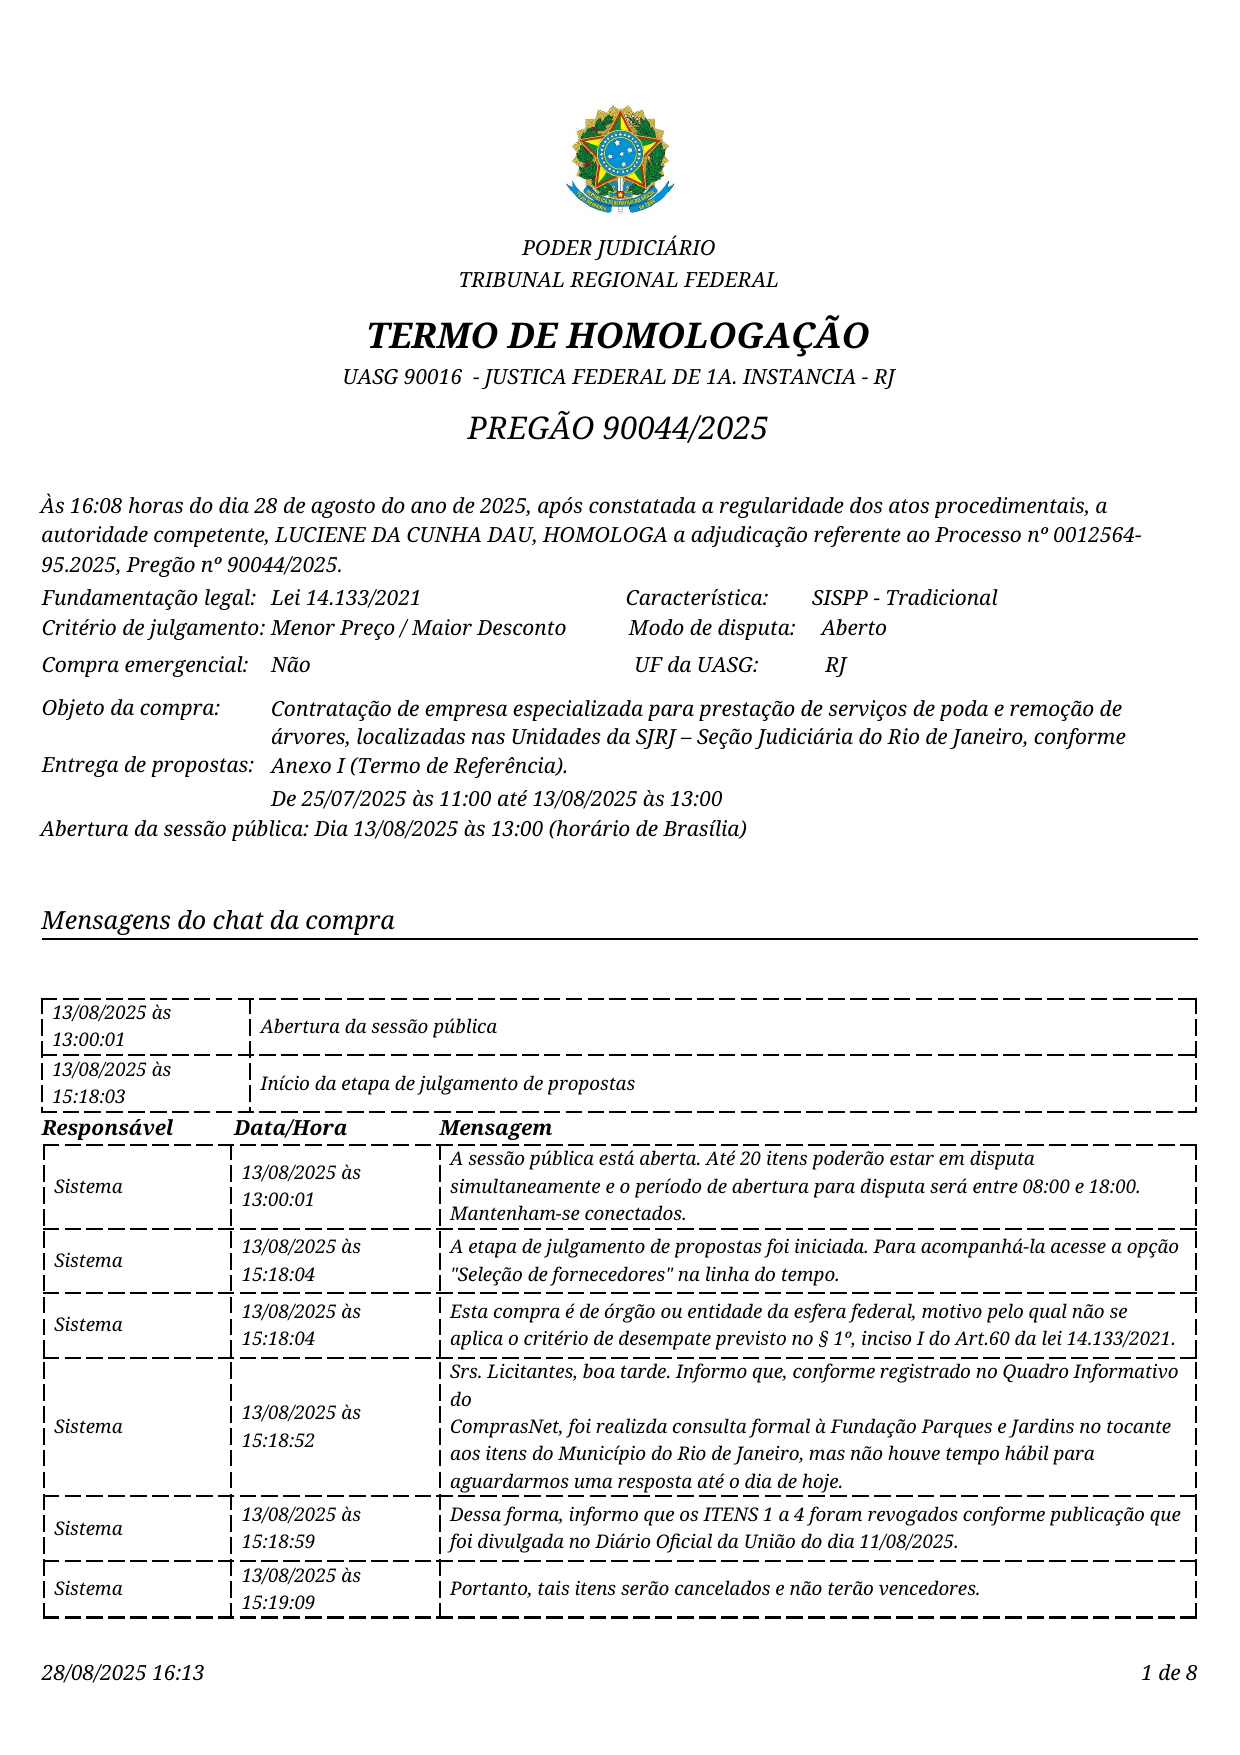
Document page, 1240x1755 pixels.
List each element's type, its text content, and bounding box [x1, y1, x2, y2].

table_cell 13/08/2025 às 15:19:09 [231, 1560, 439, 1616]
table_cell Início da etapa de julgamento de propostas [250, 1054, 1196, 1111]
subtitle Mensagens do chat da compra [41, 902, 1200, 937]
table_cell Menor Preço / Maior Desconto Modo de disputa: Aberto [271, 613, 1180, 651]
table_cell 13/08/2025 às 15:18:04 [231, 1228, 439, 1292]
table_cell Não UF da UASG: RJ Contratação de empresa especializada para prestação de serviços de poda e remoção de árvores, localizadas nas Unidades da SJRJ – Seção Judiciária do Rio de Janeiro, conforme Anexo I (Termo de Referência). De 25/07/2025 às 11:00 até 13/08/2025 às 13:00 [271, 651, 1180, 814]
subtitle PREGÃO 90044/2025 [42, 406, 1198, 449]
table_cell Sistema [44, 1357, 231, 1495]
table_cell Sistema [44, 1228, 231, 1292]
table_cell A etapa de julgamento de propostas foi iniciada. Para acompanhá-la acesse a opção "Seleção de fornecedores" na linha do tempo. [440, 1228, 1196, 1292]
table_cell Dessa forma, informo que os ITENS 1 a 4 foram revogados conforme publicação que foi divulgada no Diário Oficial da União do dia 11/08/2025. [440, 1495, 1196, 1560]
text PODER JUDICIÁRIO [42, 233, 1198, 261]
table_cell Critério de julgamento: [42, 613, 271, 651]
text Abertura da sessão pública: Dia 13/08/2025 às 13:00 (horário de Brasília) [40, 814, 1200, 842]
table_header A sessão pública está aberta. Até 20 itens poderão estar em disputa simultaneamente e o período de abertura para disputa será entre 08:00 e 18:00. Mantenham-se conectados. [440, 1144, 1196, 1227]
table_cell 13/08/2025 às 15:18:52 [231, 1357, 439, 1495]
table_header Fundamentação legal: [42, 583, 271, 613]
text Responsável Data/Hora Mensagem [42, 1113, 1200, 1141]
table_cell 13/08/2025 às 15:18:59 [231, 1495, 439, 1560]
table_cell Compra emergencial: Objeto da compra: Entrega de propostas: [42, 651, 271, 814]
table_cell Sistema [44, 1495, 231, 1560]
table_cell 13/08/2025 às 15:18:03 [42, 1054, 250, 1111]
table_cell Esta compra é de órgão ou entidade da esfera federal, motivo pelo qual não se aplica o critério de desempate previsto no § 1º, inciso I do Art.60 da lei 14.133/2021. [440, 1292, 1196, 1357]
table_cell Srs. Licitantes, boa tarde. Informo que, conforme registrado no Quadro Informativo do ComprasNet, foi realizda consulta formal à Fundação Parques e Jardins no tocante aos itens do Município do Rio de Janeiro, mas não houve tempo hábil para aguardarmos uma resposta até o dia de hoje. [440, 1357, 1196, 1495]
subtitle TERMO DE HOMOLOGAÇÃO [42, 311, 1198, 359]
text TRIBUNAL REGIONAL FEDERAL [42, 265, 1198, 293]
table_header Sistema [44, 1144, 231, 1227]
text Às 16:08 horas do dia 28 de agosto do ano de 2025, após constatada a regularidade dos atos procedimentais, a autoridade competente, LUCIENE DA CUNHA DAU, HOMOLOGA a adjudicação referente ao Processo nº 0012564-95.2025, Pregão nº 90044/2025. [40, 491, 1200, 578]
table_header 13/08/2025 às 13:00:01 [231, 1144, 439, 1227]
text UASG 90016 - JUSTICA FEDERAL DE 1A. INSTANCIA - RJ [42, 362, 1198, 391]
table_cell Portanto, tais itens serão cancelados e não terão vencedores. [440, 1560, 1196, 1616]
table_cell Sistema [44, 1560, 231, 1616]
table_header 13/08/2025 às 13:00:01 [42, 998, 250, 1054]
table_cell 13/08/2025 às 15:18:04 [231, 1292, 439, 1357]
table_cell Sistema [44, 1292, 231, 1357]
table_header Lei 14.133/2021 Característica: SISPP - Tradicional [271, 583, 1180, 613]
table_header Abertura da sessão pública [250, 998, 1196, 1054]
